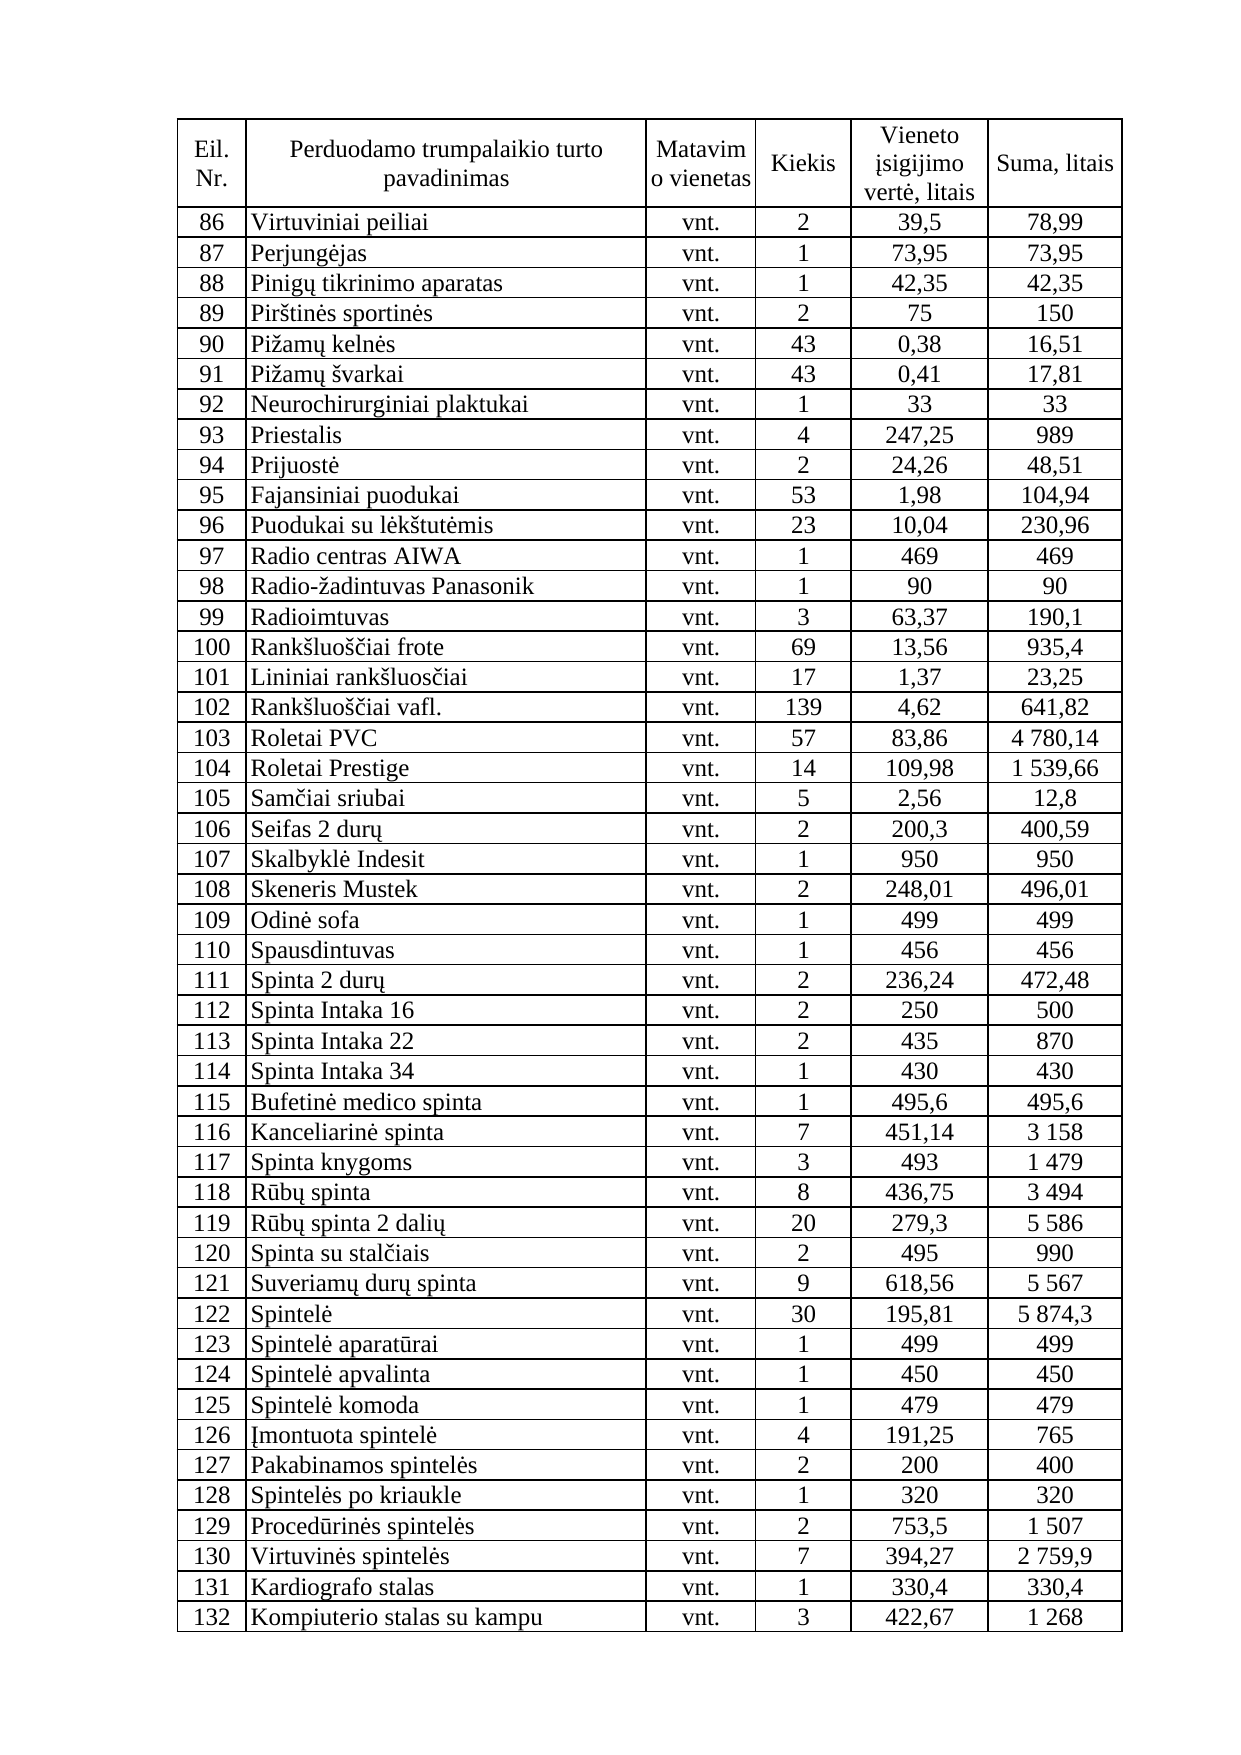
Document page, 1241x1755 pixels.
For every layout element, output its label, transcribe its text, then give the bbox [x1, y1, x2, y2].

table_cell vnt. [647, 905, 755, 933]
table_cell Spinta su stalčiais [247, 1238, 645, 1267]
table_cell 63,37 [852, 602, 987, 630]
table_cell Suveriamų durų spinta [247, 1268, 645, 1297]
table_cell Pižamų kelnės [247, 329, 645, 357]
table_cell 127 [178, 1450, 245, 1479]
table_cell Radioimtuvas [247, 602, 645, 630]
table_cell Priestalis [247, 420, 645, 448]
table_cell 1 [756, 571, 850, 600]
table_cell Radio centras AIWA [247, 541, 645, 570]
table_cell 500 [989, 996, 1121, 1024]
table_cell vnt. [647, 693, 755, 721]
table_cell Skeneris Mustek [247, 875, 645, 903]
table_cell Pirštinės sportinės [247, 298, 645, 327]
table_cell vnt. [647, 420, 755, 448]
table_cell 330,4 [989, 1572, 1121, 1600]
table_cell 320 [989, 1481, 1121, 1509]
table_cell Skalbyklė Indesit [247, 844, 645, 873]
table_cell vnt. [647, 662, 755, 691]
table_cell 394,27 [852, 1541, 987, 1570]
table_cell 989 [989, 420, 1121, 448]
table_cell 109 [178, 905, 245, 933]
table_cell vnt. [647, 1541, 755, 1570]
table_cell 2 [756, 208, 850, 236]
table_cell 2 [756, 875, 850, 903]
table_cell 200 [852, 1450, 987, 1479]
table_cell 93 [178, 420, 245, 448]
table_cell 94 [178, 450, 245, 479]
table_cell 114 [178, 1056, 245, 1085]
table_cell 91 [178, 359, 245, 388]
table_cell vnt. [647, 298, 755, 327]
table_cell 120 [178, 1238, 245, 1267]
table_cell Spinta Intaka 16 [247, 996, 645, 1024]
table_cell 330,4 [852, 1572, 987, 1600]
table_cell vnt. [647, 1238, 755, 1267]
table_cell Rūbų spinta 2 dalių [247, 1208, 645, 1237]
table_cell 121 [178, 1268, 245, 1297]
table_cell 400,59 [989, 814, 1121, 842]
table_cell 43 [756, 329, 850, 357]
table_cell 10,04 [852, 511, 987, 539]
table_cell vnt. [647, 875, 755, 903]
table_header Kiekis [756, 120, 850, 206]
table_cell 469 [852, 541, 987, 570]
table_cell 499 [989, 1329, 1121, 1358]
table_cell vnt. [647, 480, 755, 509]
table_cell 48,51 [989, 450, 1121, 479]
table_cell 75 [852, 298, 987, 327]
table_cell Rankšluoščiai frote [247, 632, 645, 661]
table_cell 1 479 [989, 1147, 1121, 1176]
table_cell 8 [756, 1178, 850, 1206]
table_cell 4 [756, 420, 850, 448]
table_cell 496,01 [989, 875, 1121, 903]
table_cell vnt. [647, 844, 755, 873]
table_cell 95 [178, 480, 245, 509]
table_cell 98 [178, 571, 245, 600]
table_cell 108 [178, 875, 245, 903]
table_cell 83,86 [852, 723, 987, 752]
table_cell Samčiai sriubai [247, 783, 645, 812]
table_cell 106 [178, 814, 245, 842]
table_cell vnt. [647, 814, 755, 842]
table_cell vnt. [647, 208, 755, 236]
table_cell 1 [756, 1087, 850, 1115]
table_cell 23 [756, 511, 850, 539]
table_cell 2,56 [852, 783, 987, 812]
table_cell vnt. [647, 1602, 755, 1631]
table_cell 123 [178, 1329, 245, 1358]
table_cell 436,75 [852, 1178, 987, 1206]
table_cell 125 [178, 1390, 245, 1418]
table_cell Pinigų tikrinimo aparatas [247, 268, 645, 297]
table_cell 115 [178, 1087, 245, 1115]
table_cell 935,4 [989, 632, 1121, 661]
table_cell vnt. [647, 1450, 755, 1479]
table_cell vnt. [647, 753, 755, 782]
table_cell 103 [178, 723, 245, 752]
table_cell 753,5 [852, 1511, 987, 1540]
table_cell 430 [852, 1056, 987, 1085]
table_cell vnt. [647, 1026, 755, 1055]
table_cell vnt. [647, 996, 755, 1024]
table_cell Spinta Intaka 22 [247, 1026, 645, 1055]
table_cell 24,26 [852, 450, 987, 479]
table_cell 126 [178, 1420, 245, 1449]
table_cell Virtuviniai peiliai [247, 208, 645, 236]
table_cell Kompiuterio stalas su kampu [247, 1602, 645, 1631]
table_cell 479 [989, 1390, 1121, 1418]
table_cell 422,67 [852, 1602, 987, 1631]
table_cell 451,14 [852, 1117, 987, 1146]
table_cell 950 [989, 844, 1121, 873]
table_cell 450 [989, 1360, 1121, 1388]
table_cell vnt. [647, 1087, 755, 1115]
table_cell 69 [756, 632, 850, 661]
table_cell Kanceliarinė spinta [247, 1117, 645, 1146]
table_cell 1 268 [989, 1602, 1121, 1631]
table_cell 3 494 [989, 1178, 1121, 1206]
table_cell vnt. [647, 1056, 755, 1085]
table_cell 1 [756, 1390, 850, 1418]
table_cell 456 [852, 935, 987, 964]
table_cell 118 [178, 1178, 245, 1206]
table_cell vnt. [647, 329, 755, 357]
table_cell 107 [178, 844, 245, 873]
table_cell 131 [178, 1572, 245, 1600]
table_cell Puodukai su lėkštutėmis [247, 511, 645, 539]
table_cell 230,96 [989, 511, 1121, 539]
table_cell 17 [756, 662, 850, 691]
table_cell vnt. [647, 1390, 755, 1418]
table_cell 0,38 [852, 329, 987, 357]
table_cell Spinta 2 durų [247, 965, 645, 994]
table_cell vnt. [647, 1117, 755, 1146]
table_cell 1 [756, 1572, 850, 1600]
table_cell 17,81 [989, 359, 1121, 388]
table_cell Įmontuota spintelė [247, 1420, 645, 1449]
table_cell 73,95 [852, 238, 987, 267]
table_cell 23,25 [989, 662, 1121, 691]
table_cell 88 [178, 268, 245, 297]
table_cell Odinė sofa [247, 905, 645, 933]
table_cell 122 [178, 1299, 245, 1327]
table_cell 7 [756, 1541, 850, 1570]
table_cell 57 [756, 723, 850, 752]
table_cell 495,6 [989, 1087, 1121, 1115]
table_cell 113 [178, 1026, 245, 1055]
table_cell vnt. [647, 965, 755, 994]
table_cell vnt. [647, 511, 755, 539]
table_cell 78,99 [989, 208, 1121, 236]
table_cell 248,01 [852, 875, 987, 903]
table_cell 99 [178, 602, 245, 630]
table_cell 12,8 [989, 783, 1121, 812]
table_cell Perjungėjas [247, 238, 645, 267]
table_cell 1 [756, 905, 850, 933]
table_cell 279,3 [852, 1208, 987, 1237]
table_cell 2 [756, 996, 850, 1024]
table_cell 53 [756, 480, 850, 509]
table_cell Bufetinė medico spinta [247, 1087, 645, 1115]
table_cell 89 [178, 298, 245, 327]
table_cell Roletai Prestige [247, 753, 645, 782]
table_cell 190,1 [989, 602, 1121, 630]
table_cell vnt. [647, 723, 755, 752]
table_cell vnt. [647, 1481, 755, 1509]
table_cell 132 [178, 1602, 245, 1631]
table_cell Procedūrinės spintelės [247, 1511, 645, 1540]
table_cell 3 [756, 1602, 850, 1631]
table_cell 7 [756, 1117, 850, 1146]
table_cell vnt. [647, 1360, 755, 1388]
table_cell vnt. [647, 359, 755, 388]
table_cell Spintelė komoda [247, 1390, 645, 1418]
table_header Suma, litais [989, 120, 1121, 206]
table_cell 139 [756, 693, 850, 721]
table_cell 400 [989, 1450, 1121, 1479]
table_cell vnt. [647, 1572, 755, 1600]
table_cell 16,51 [989, 329, 1121, 357]
table_cell 2 [756, 965, 850, 994]
table_cell 195,81 [852, 1299, 987, 1327]
table_cell vnt. [647, 1178, 755, 1206]
table_cell vnt. [647, 1147, 755, 1176]
table_header Perduodamo trumpalaikio turto pavadinimas [247, 120, 645, 206]
table_cell 2 [756, 450, 850, 479]
table_cell 499 [852, 1329, 987, 1358]
table_cell 39,5 [852, 208, 987, 236]
table_cell 86 [178, 208, 245, 236]
table_cell 1 [756, 1360, 850, 1388]
table_cell Spintelė aparatūrai [247, 1329, 645, 1358]
table_cell 499 [989, 905, 1121, 933]
table_cell 5 [756, 783, 850, 812]
table_cell 990 [989, 1238, 1121, 1267]
table_cell vnt. [647, 571, 755, 600]
table_cell 479 [852, 1390, 987, 1418]
table_cell 3 158 [989, 1117, 1121, 1146]
table_cell 90 [852, 571, 987, 600]
table_cell 100 [178, 632, 245, 661]
table_cell 1 [756, 541, 850, 570]
table_cell vnt. [647, 632, 755, 661]
table_cell 1,98 [852, 480, 987, 509]
table_cell Neurochirurginiai plaktukai [247, 390, 645, 418]
table_cell Spausdintuvas [247, 935, 645, 964]
table_cell 1 [756, 935, 850, 964]
table_cell Rankšluoščiai vafl. [247, 693, 645, 721]
table_cell Virtuvinės spintelės [247, 1541, 645, 1570]
table_cell 2 [756, 814, 850, 842]
table_cell 43 [756, 359, 850, 388]
table_header Vieneto įsigijimo vertė, litais [852, 120, 987, 206]
table_cell 104 [178, 753, 245, 782]
table_cell 111 [178, 965, 245, 994]
table_cell 42,35 [989, 268, 1121, 297]
table_cell 33 [852, 390, 987, 418]
table_cell vnt. [647, 935, 755, 964]
table_cell 33 [989, 390, 1121, 418]
table_cell vnt. [647, 1268, 755, 1297]
table_cell vnt. [647, 1329, 755, 1358]
table_cell 119 [178, 1208, 245, 1237]
table_cell 14 [756, 753, 850, 782]
table_cell 5 874,3 [989, 1299, 1121, 1327]
table_cell 0,41 [852, 359, 987, 388]
table_cell Rūbų spinta [247, 1178, 645, 1206]
table_cell Radio-žadintuvas Panasonik [247, 571, 645, 600]
table_cell 200,3 [852, 814, 987, 842]
table_cell 2 [756, 1238, 850, 1267]
table_cell vnt. [647, 268, 755, 297]
table_cell vnt. [647, 1299, 755, 1327]
table_cell 112 [178, 996, 245, 1024]
table_cell 499 [852, 905, 987, 933]
table_cell 191,25 [852, 1420, 987, 1449]
table_cell 765 [989, 1420, 1121, 1449]
table_header Eil. Nr. [178, 120, 245, 206]
table_cell 1 [756, 390, 850, 418]
table_cell 96 [178, 511, 245, 539]
table_cell 495 [852, 1238, 987, 1267]
table_cell 42,35 [852, 268, 987, 297]
table_cell 320 [852, 1481, 987, 1509]
table_cell 1 539,66 [989, 753, 1121, 782]
table_cell 97 [178, 541, 245, 570]
table_cell 2 [756, 1026, 850, 1055]
table_cell 5 567 [989, 1268, 1121, 1297]
table_cell 495,6 [852, 1087, 987, 1115]
table_cell vnt. [647, 390, 755, 418]
table_cell 102 [178, 693, 245, 721]
table_cell 250 [852, 996, 987, 1024]
table_cell 493 [852, 1147, 987, 1176]
table_cell 117 [178, 1147, 245, 1176]
table_cell 92 [178, 390, 245, 418]
table_cell 618,56 [852, 1268, 987, 1297]
table_cell Pižamų švarkai [247, 359, 645, 388]
table_cell vnt. [647, 1208, 755, 1237]
table_cell 4 780,14 [989, 723, 1121, 752]
table_cell 105 [178, 783, 245, 812]
table_cell 1,37 [852, 662, 987, 691]
table_cell 2 759,9 [989, 1541, 1121, 1570]
table_cell 128 [178, 1481, 245, 1509]
table_cell 1 [756, 268, 850, 297]
table_cell 90 [178, 329, 245, 357]
table_cell 109,98 [852, 753, 987, 782]
table_cell 20 [756, 1208, 850, 1237]
table_cell 104,94 [989, 480, 1121, 509]
table_cell 101 [178, 662, 245, 691]
table_cell 1 [756, 844, 850, 873]
table_cell vnt. [647, 1420, 755, 1449]
table_cell 870 [989, 1026, 1121, 1055]
table_cell vnt. [647, 602, 755, 630]
table_cell 247,25 [852, 420, 987, 448]
table_cell 129 [178, 1511, 245, 1540]
table_cell vnt. [647, 450, 755, 479]
table_cell 472,48 [989, 965, 1121, 994]
table_cell 3 [756, 602, 850, 630]
table_cell Spintelė [247, 1299, 645, 1327]
table_cell 450 [852, 1360, 987, 1388]
table_cell 124 [178, 1360, 245, 1388]
table_cell Seifas 2 durų [247, 814, 645, 842]
table_cell 435 [852, 1026, 987, 1055]
table_cell 456 [989, 935, 1121, 964]
table_cell 5 586 [989, 1208, 1121, 1237]
table_cell 1 [756, 1056, 850, 1085]
table_cell 110 [178, 935, 245, 964]
table_cell 236,24 [852, 965, 987, 994]
table_cell 1 [756, 1329, 850, 1358]
table_cell Roletai PVC [247, 723, 645, 752]
table_cell Lininiai rankšluosčiai [247, 662, 645, 691]
table_cell Pakabinamos spintelės [247, 1450, 645, 1479]
table_cell 1 [756, 238, 850, 267]
table_cell 9 [756, 1268, 850, 1297]
table_header Matavimo vienetas [647, 120, 755, 206]
table_cell 3 [756, 1147, 850, 1176]
table_cell Spinta Intaka 34 [247, 1056, 645, 1085]
table_cell 13,56 [852, 632, 987, 661]
table_cell 1 [756, 1481, 850, 1509]
table_cell 950 [852, 844, 987, 873]
table_cell 87 [178, 238, 245, 267]
table_cell vnt. [647, 541, 755, 570]
table_cell 1 507 [989, 1511, 1121, 1540]
table_cell 90 [989, 571, 1121, 600]
table_cell 4 [756, 1420, 850, 1449]
table_cell Fajansiniai puodukai [247, 480, 645, 509]
table_cell 2 [756, 298, 850, 327]
table_cell 30 [756, 1299, 850, 1327]
table_cell 469 [989, 541, 1121, 570]
table_cell 2 [756, 1450, 850, 1479]
table_cell Prijuostė [247, 450, 645, 479]
table_cell vnt. [647, 238, 755, 267]
table_cell vnt. [647, 783, 755, 812]
table_cell Spintelės po kriaukle [247, 1481, 645, 1509]
table_cell 641,82 [989, 693, 1121, 721]
table_cell 4,62 [852, 693, 987, 721]
table_cell Kardiografo stalas [247, 1572, 645, 1600]
table_cell 2 [756, 1511, 850, 1540]
table_cell Spinta knygoms [247, 1147, 645, 1176]
table_cell 116 [178, 1117, 245, 1146]
table_cell vnt. [647, 1511, 755, 1540]
table_cell 73,95 [989, 238, 1121, 267]
table_cell 150 [989, 298, 1121, 327]
table_cell 130 [178, 1541, 245, 1570]
table_cell 430 [989, 1056, 1121, 1085]
table_cell Spintelė apvalinta [247, 1360, 645, 1388]
